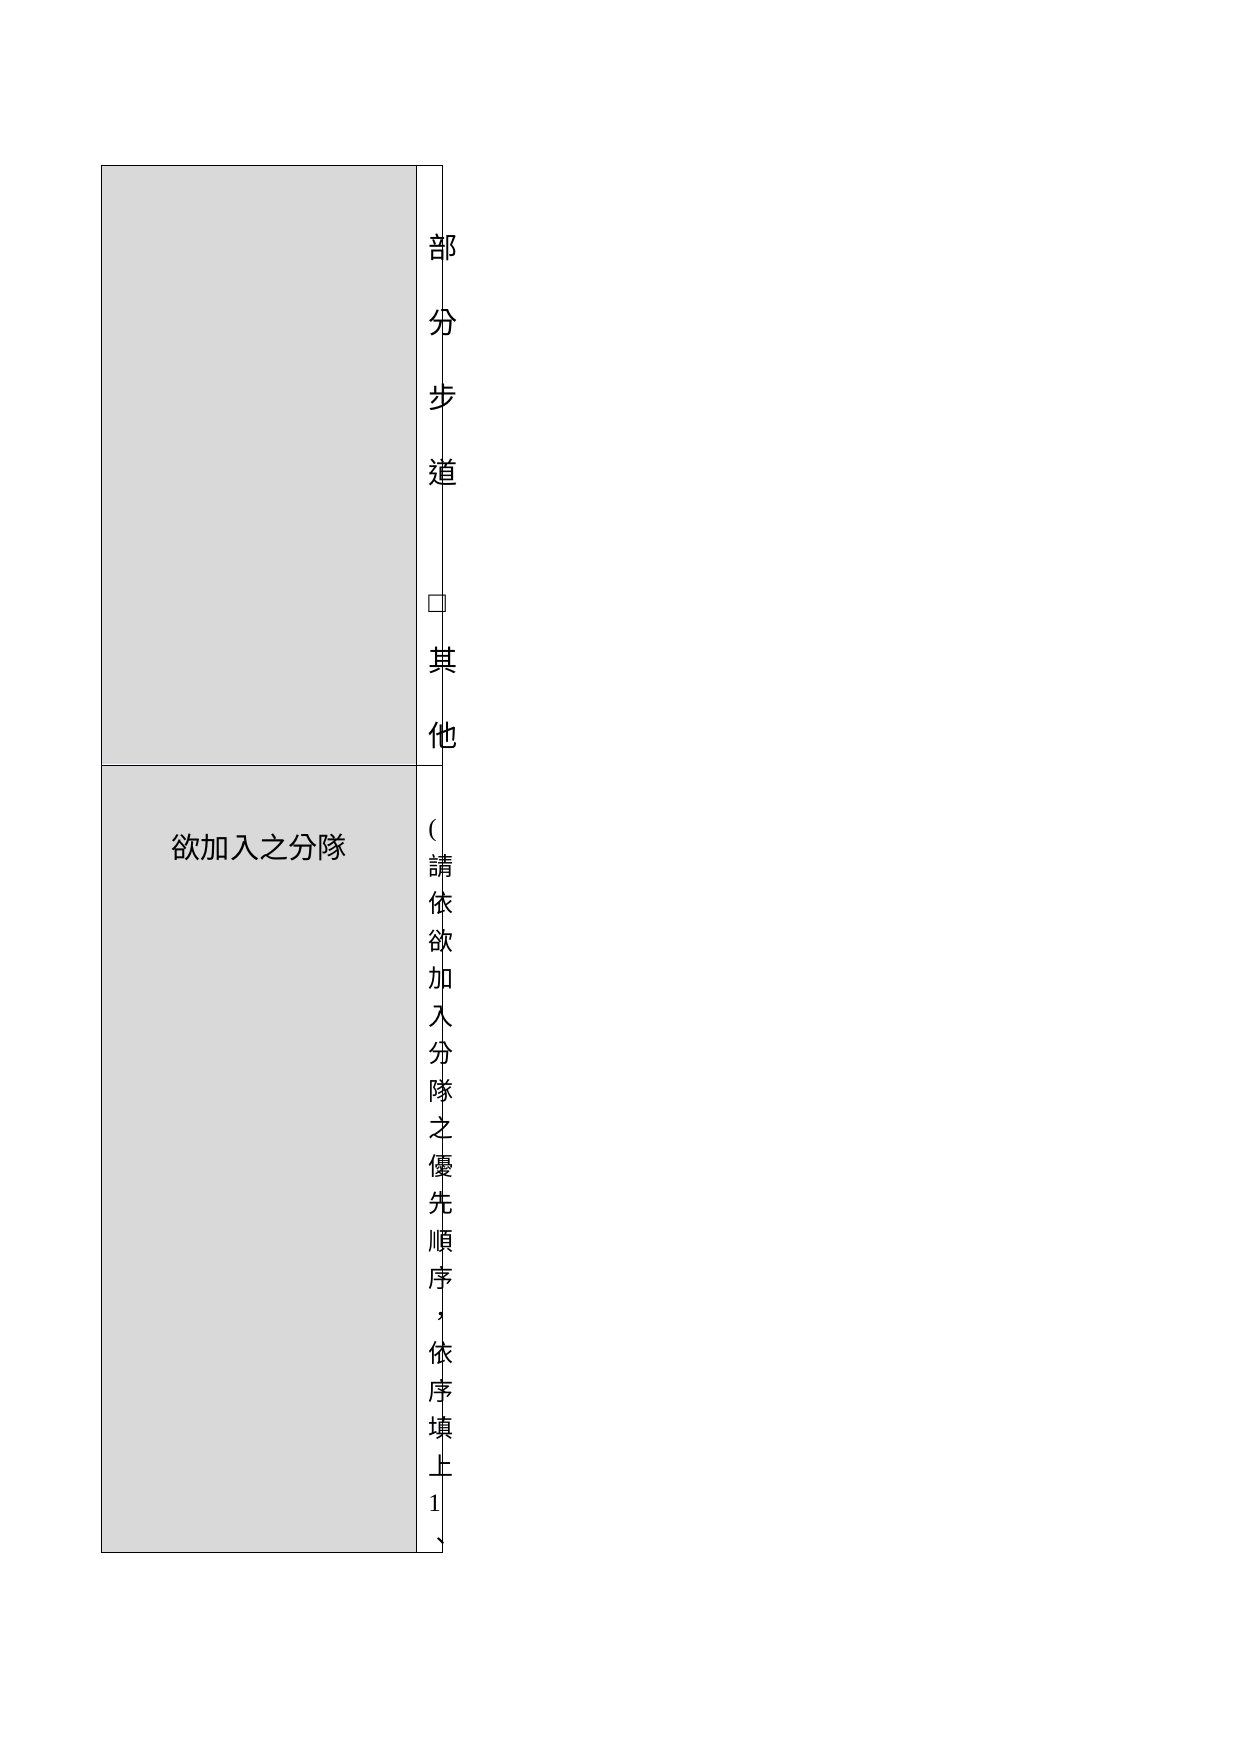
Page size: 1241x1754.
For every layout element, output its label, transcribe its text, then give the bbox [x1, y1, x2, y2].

table_cell 欲加入之分隊 [102, 766, 416, 1552]
table_cell (請依欲加入分隊之優先順序，依序填上1、2、3，至少選填3處) □虎頭山分隊(巡護範圍：虎頭山風景特定區後山步道) □大棟山分隊(巡護範圍：大棟山登山步道) □五酒桶山分隊(巡護範圍：五酒桶山步道系統及羊稠森林步道) □打鐵寮分隊(巡護範圍：打鐵寮古道及大艽芎古道) □小粗坑分隊(巡護範圍：小粗坑古道) □秀才分隊(巡護範圍：秀才登山步道及周邊觀光茶園步道，以及福人登山步道 [417, 766, 442, 1552]
table_cell □每週至少1次，能完成全程步道 □每2週至少1次，能完成全程步道 □每週至少1次，能完成部分步道 □每2週至少1次，能完成部分步道 □其他 [417, 166, 442, 764]
table_cell [102, 166, 416, 764]
